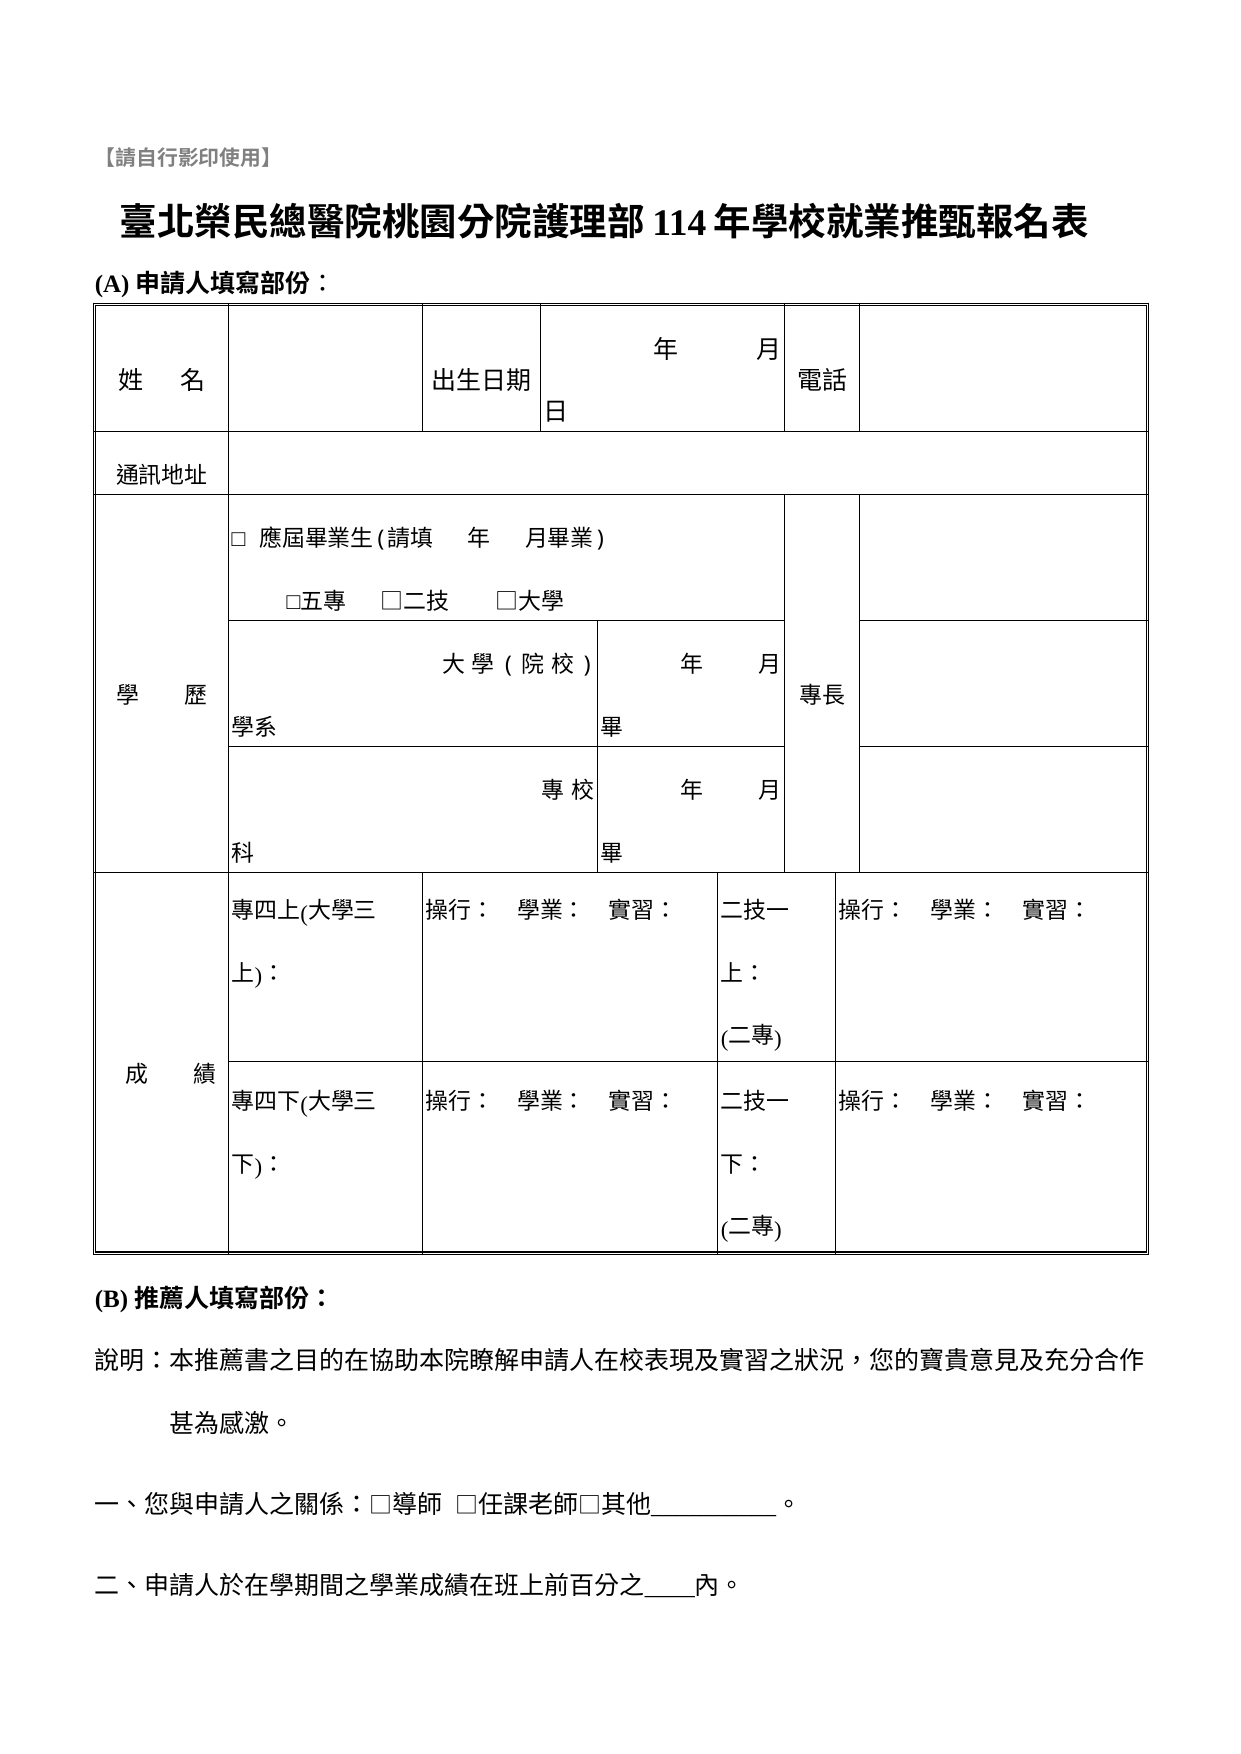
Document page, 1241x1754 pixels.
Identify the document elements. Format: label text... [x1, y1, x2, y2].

table_cell 專四上(大學三上)： [229, 873, 422, 1061]
table_cell 年 月畢 [598, 621, 784, 746]
table_cell 操行： 學業： 實習： [836, 1062, 1146, 1251]
table_cell 成 績 [96, 873, 228, 1251]
text 一、您與申請人之關係：□導師 □任課老師□其他__________。 [94, 1461, 1146, 1523]
table_cell [860, 747, 1146, 872]
table_cell 通訊地址 [96, 432, 228, 494]
text 二、申請人於在學期間之學業成績在班上前百分之____內。 [94, 1542, 1146, 1604]
table_header 姓 名 [96, 306, 228, 431]
table_cell 專長 [785, 495, 859, 872]
table_cell [860, 495, 1146, 620]
table_header [229, 306, 422, 431]
table_cell [229, 432, 1146, 494]
text 臺北榮民總醫院桃園分院護理部114年學校就業推甄報名表 [94, 177, 1146, 240]
table_header 電話 [785, 306, 859, 431]
table_cell □ 應屆畢業生(請填 年 月畢業) □五專 □二技 □大學 [229, 495, 784, 620]
text (B) 推薦人填寫部份： [94, 1255, 1146, 1317]
table_cell 操行： 學業： 實習： [423, 873, 717, 1061]
table_cell 二技一下： (二專) [718, 1062, 835, 1251]
table_cell 大學(院校) 學系 [229, 621, 597, 746]
table_cell [860, 621, 1146, 746]
table_header 出生日期 [423, 306, 540, 431]
subtitle 【請自行影印使用】 [94, 115, 1146, 177]
table_header 年 月 日 [541, 306, 784, 431]
table_cell 操行： 學業： 實習： [423, 1062, 717, 1251]
text (A) 申請人填寫部份： [94, 240, 1146, 302]
table_cell 二技一上： (二專) [718, 873, 835, 1061]
table_cell 專四下(大學三下)： [229, 1062, 422, 1251]
table_header [860, 306, 1146, 431]
table_cell 年 月畢 [598, 747, 784, 872]
text 說明：本推薦書之目的在協助本院瞭解申請人在校表現及實習之狀況，您的寶貴意見及充分合作甚為感激。 [94, 1317, 1146, 1442]
table_cell 操行： 學業： 實習： [836, 873, 1146, 1061]
table_cell 專校 科 [229, 747, 597, 872]
table_cell 學 歷 [96, 495, 228, 872]
